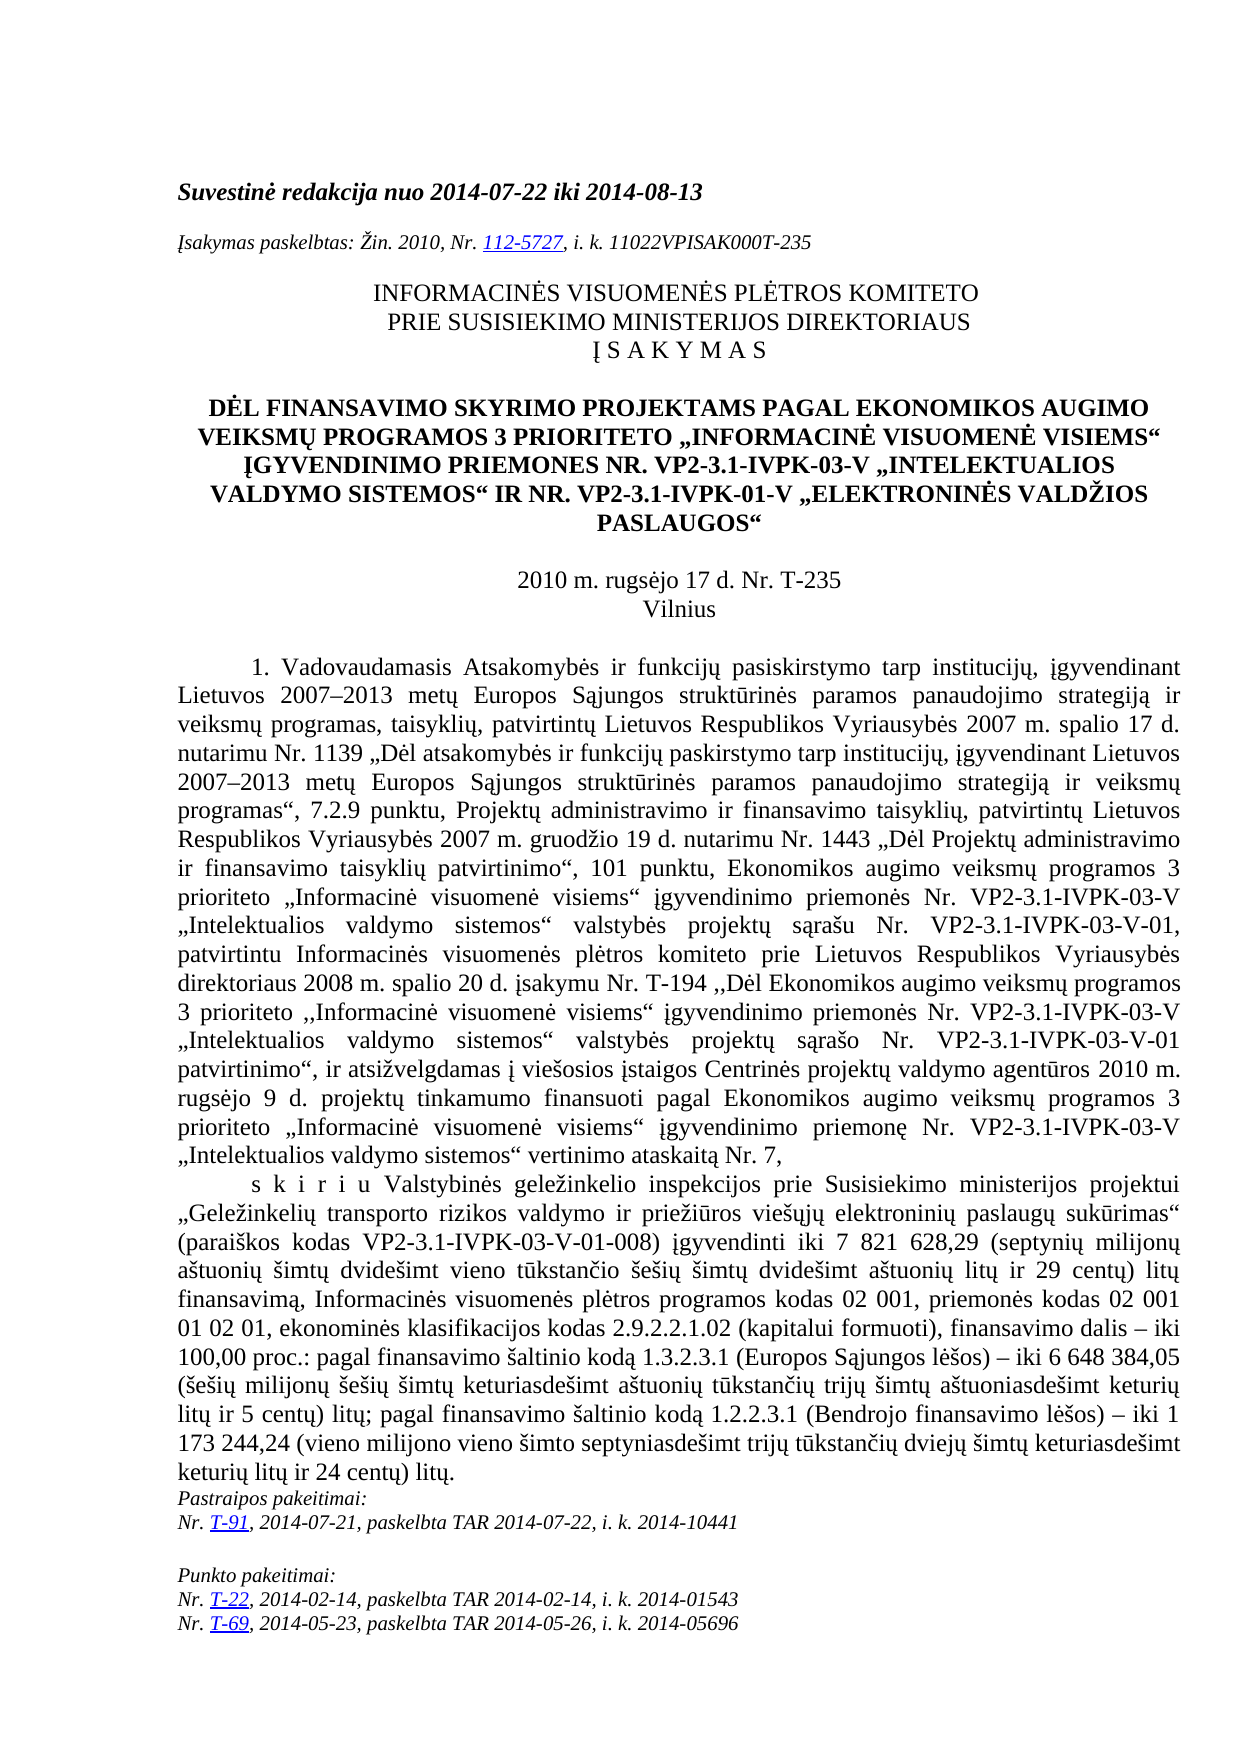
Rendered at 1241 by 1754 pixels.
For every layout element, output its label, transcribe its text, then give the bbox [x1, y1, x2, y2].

text ĮSAKYMAS [177, 336, 1181, 364]
text Įsakymas paskelbtas: Žin. 2010, Nr. 112-5727, i. k. 11022VPISAK000T-235 [177, 230, 1181, 254]
text PRIE SUSISIEKIMO MINISTERIJOS DIREKTORIAUS [177, 307, 1181, 336]
text Vilnius [177, 594, 1181, 623]
text Pastraipos pakeitimai: [177, 1486, 1181, 1510]
text DĖL FINANSAVIMO SKYRIMO PROJEKTAMS PAGAL EKONOMIKOS AUGIMO VEIKSMŲ PROGRAMOS 3 PRIORITETO „INFORMACINĖ VISUOMENĖ VISIEMS“ ĮGYVENDINIMO PRIEMONES Nr. VP2-3.1-IVPK-03-V „INTELEKTUALIOS VALDYMO SISTEMOS“ IR Nr. VP2-3.1-IVPK-01-V „ELEKTRONINĖS VALDŽIOS PASLAUGOS“ [177, 393, 1181, 537]
text 2010 m. rugsėjo 17 d. Nr. T-235 [177, 566, 1181, 594]
text INFORMACINĖS VISUOMENĖS PLĖTROS KOMITETO [177, 278, 1181, 307]
text Nr. T-91, 2014-07-21, paskelbta TAR 2014-07-22, i. k. 2014-10441 [177, 1510, 1181, 1534]
text Suvestinė redakcija nuo 2014-07-22 iki 2014-08-13 [177, 177, 1181, 206]
text Nr. T-69, 2014-05-23, paskelbta TAR 2014-05-26, i. k. 2014-05696 [177, 1611, 1181, 1635]
text s k i r i u Valstybinės geležinkelio inspekcijos prie Susisiekimo ministerijos projektui „Geležinkelių transporto rizikos valdymo ir priežiūros viešųjų elektroninių paslaugų sukūrimas“ (paraiškos kodas VP2-3.1-IVPK-03-V-01-008) įgyvendinti iki 7 821 628,29 (septynių milijonų aštuonių šimtų dvidešimt vieno tūkstančio šešių šimtų dvidešimt aštuonių litų ir 29 centų) litų finansavimą, Informacinės visuomenės plėtros programos kodas 02 001, priemonės kodas 02 001 01 02 01, ekonominės klasifikacijos kodas 2.9.2.2.1.02 (kapitalui formuoti), finansavimo dalis – iki 100,00 proc.: pagal finansavimo šaltinio kodą 1.3.2.3.1 (Europos Sąjungos lėšos) – iki 6 648 384,05 (šešių milijonų šešių šimtų keturiasdešimt aštuonių tūkstančių trijų šimtų aštuoniasdešimt keturių litų ir 5 centų) litų; pagal finansavimo šaltinio kodą 1.2.2.3.1 (Bendrojo finansavimo lėšos) – iki 1 173 244,24 (vieno milijono vieno šimto septyniasdešimt trijų tūkstančių dviejų šimtų keturiasdešimt keturių litų ir 24 centų) litų. [177, 1169, 1181, 1486]
text Nr. T-22, 2014-02-14, paskelbta TAR 2014-02-14, i. k. 2014-01543 [177, 1587, 1181, 1611]
text 1. Vadovaudamasis Atsakomybės ir funkcijų pasiskirstymo tarp institucijų, įgyvendinant Lietuvos 2007–2013 metų Europos Sąjungos struktūrinės paramos panaudojimo strategiją ir veiksmų programas, taisyklių, patvirtintų Lietuvos Respublikos Vyriausybės 2007 m. spalio 17 d. nutarimu Nr. 1139 „Dėl atsakomybės ir funkcijų paskirstymo tarp institucijų, įgyvendinant Lietuvos 2007–2013 metų Europos Sąjungos struktūrinės paramos panaudojimo strategiją ir veiksmų programas“, 7.2.9 punktu, Projektų administravimo ir finansavimo taisyklių, patvirtintų Lietuvos Respublikos Vyriausybės 2007 m. gruodžio 19 d. nutarimu Nr. 1443 „Dėl Projektų administravimo ir finansavimo taisyklių patvirtinimo“, 101 punktu, Ekonomikos augimo veiksmų programos 3 prioriteto „Informacinė visuomenė visiems“ įgyvendinimo priemonės Nr. VP2-3.1-IVPK-03-V „Intelektualios valdymo sistemos“ valstybės projektų sąrašu Nr. VP2-3.1-IVPK-03-V-01, patvirtintu Informacinės visuomenės plėtros komiteto prie Lietuvos Respublikos Vyriausybės direktoriaus 2008 m. spalio 20 d. įsakymu Nr. T-194 ,,Dėl Ekonomikos augimo veiksmų programos 3 prioriteto ,,Informacinė visuomenė visiems“ įgyvendinimo priemonės Nr. VP2-3.1-IVPK-03-V „Intelektualios valdymo sistemos“ valstybės projektų sąrašo Nr. VP2-3.1-IVPK-03-V-01 patvirtinimo“, ir atsižvelgdamas į viešosios įstaigos Centrinės projektų valdymo agentūros 2010 m. rugsėjo 9 d. projektų tinkamumo finansuoti pagal Ekonomikos augimo veiksmų programos 3 prioriteto „Informacinė visuomenė visiems“ įgyvendinimo priemonę Nr. VP2-3.1-IVPK-03-V „Intelektualios valdymo sistemos“ vertinimo ataskaitą Nr. 7, [177, 652, 1181, 1169]
text Punkto pakeitimai: [177, 1562, 1181, 1587]
